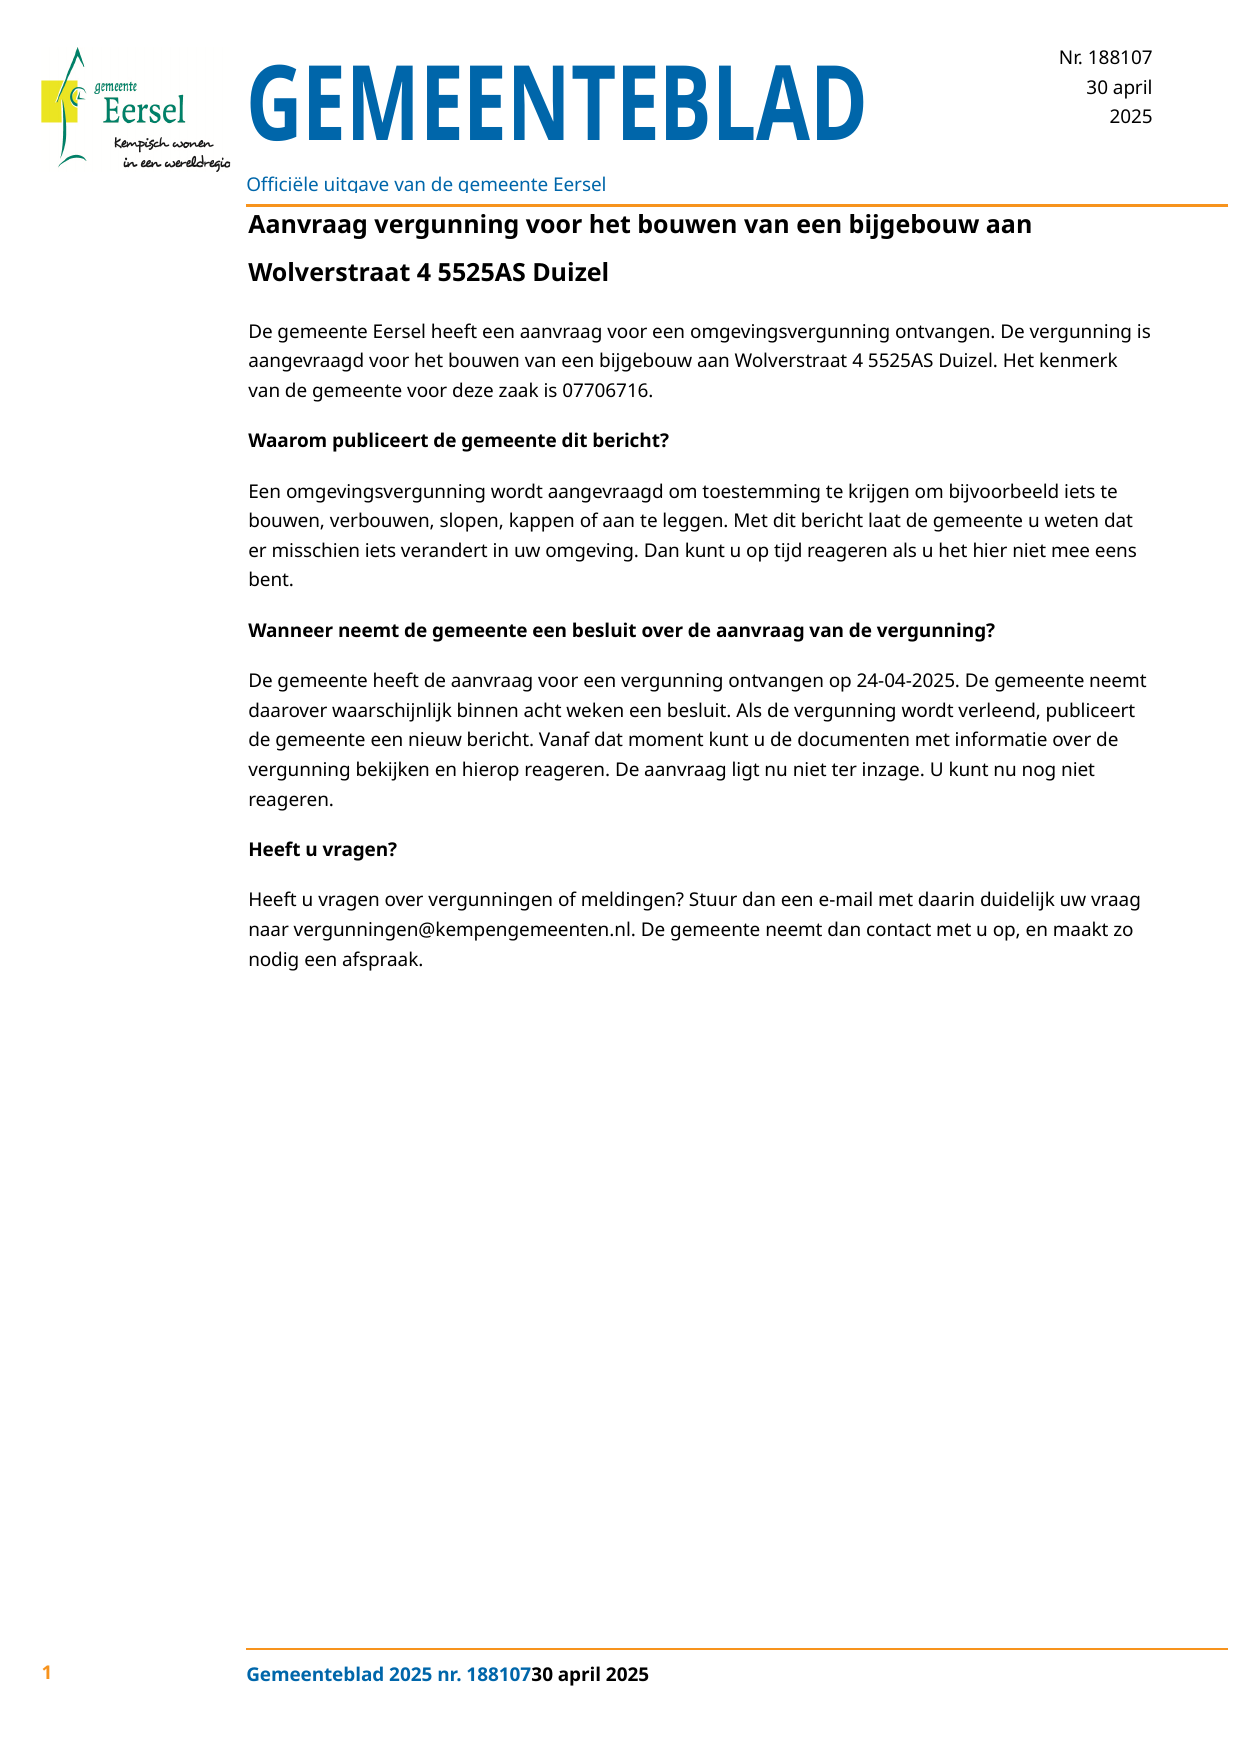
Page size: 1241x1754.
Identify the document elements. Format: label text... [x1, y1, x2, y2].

text Heeft u vragen? [248, 836, 1152, 862]
text Een omgevingsvergunning wordt aangevraagd om toestemming te krijgen om bijvoorbeeld iets te bouwen, verbouwen, slopen, kappen of aan te leggen. Met dit bericht laat de gemeente u weten dat er misschien iets verandert in uw omgeving. Dan kunt u op tijd reageren als u het hier niet mee eens bent. [248, 478, 1152, 592]
text Wanneer neemt de gemeente een besluit over de aanvraag van de vergunning? [248, 617, 1152, 643]
text De gemeente heeft de aanvraag voor een vergunning ontvangen op 24-04-2025. De gemeente neemt daarover waarschijnlijk binnen acht weken een besluit. Als de vergunning wordt verleend, publiceert de gemeente een nieuw bericht. Vanaf dat moment kunt u de documenten met informatie over de vergunning bekijken en hierop reageren. De aanvraag ligt nu niet ter inzage. U kunt nu nog niet reageren. [248, 667, 1152, 812]
text Heeft u vragen over vergunningen of meldingen? Stuur dan een e-mail met daarin duidelijk uw vraag naar vergunningen@kempengemeenten.nl. De gemeente neemt dan contact met u op, en maakt zo nodig een afspraak. [248, 887, 1152, 972]
text Waarom publiceert de gemeente dit bericht? [248, 427, 1152, 453]
text Aanvraag vergunning voor het bouwen van een bijgebouw aan Wolverstraat 4 5525AS Duizel [248, 207, 1152, 288]
picture [41, 47, 231, 172]
text De gemeente Eersel heeft een aanvraag voor een omgevingsvergunning ontvangen. De vergunning is aangevraagd voor het bouwen van een bijgebouw aan Wolverstraat 4 5525AS Duizel. Het kenmerk van de gemeente voor deze zaak is 07706716. [248, 318, 1152, 403]
